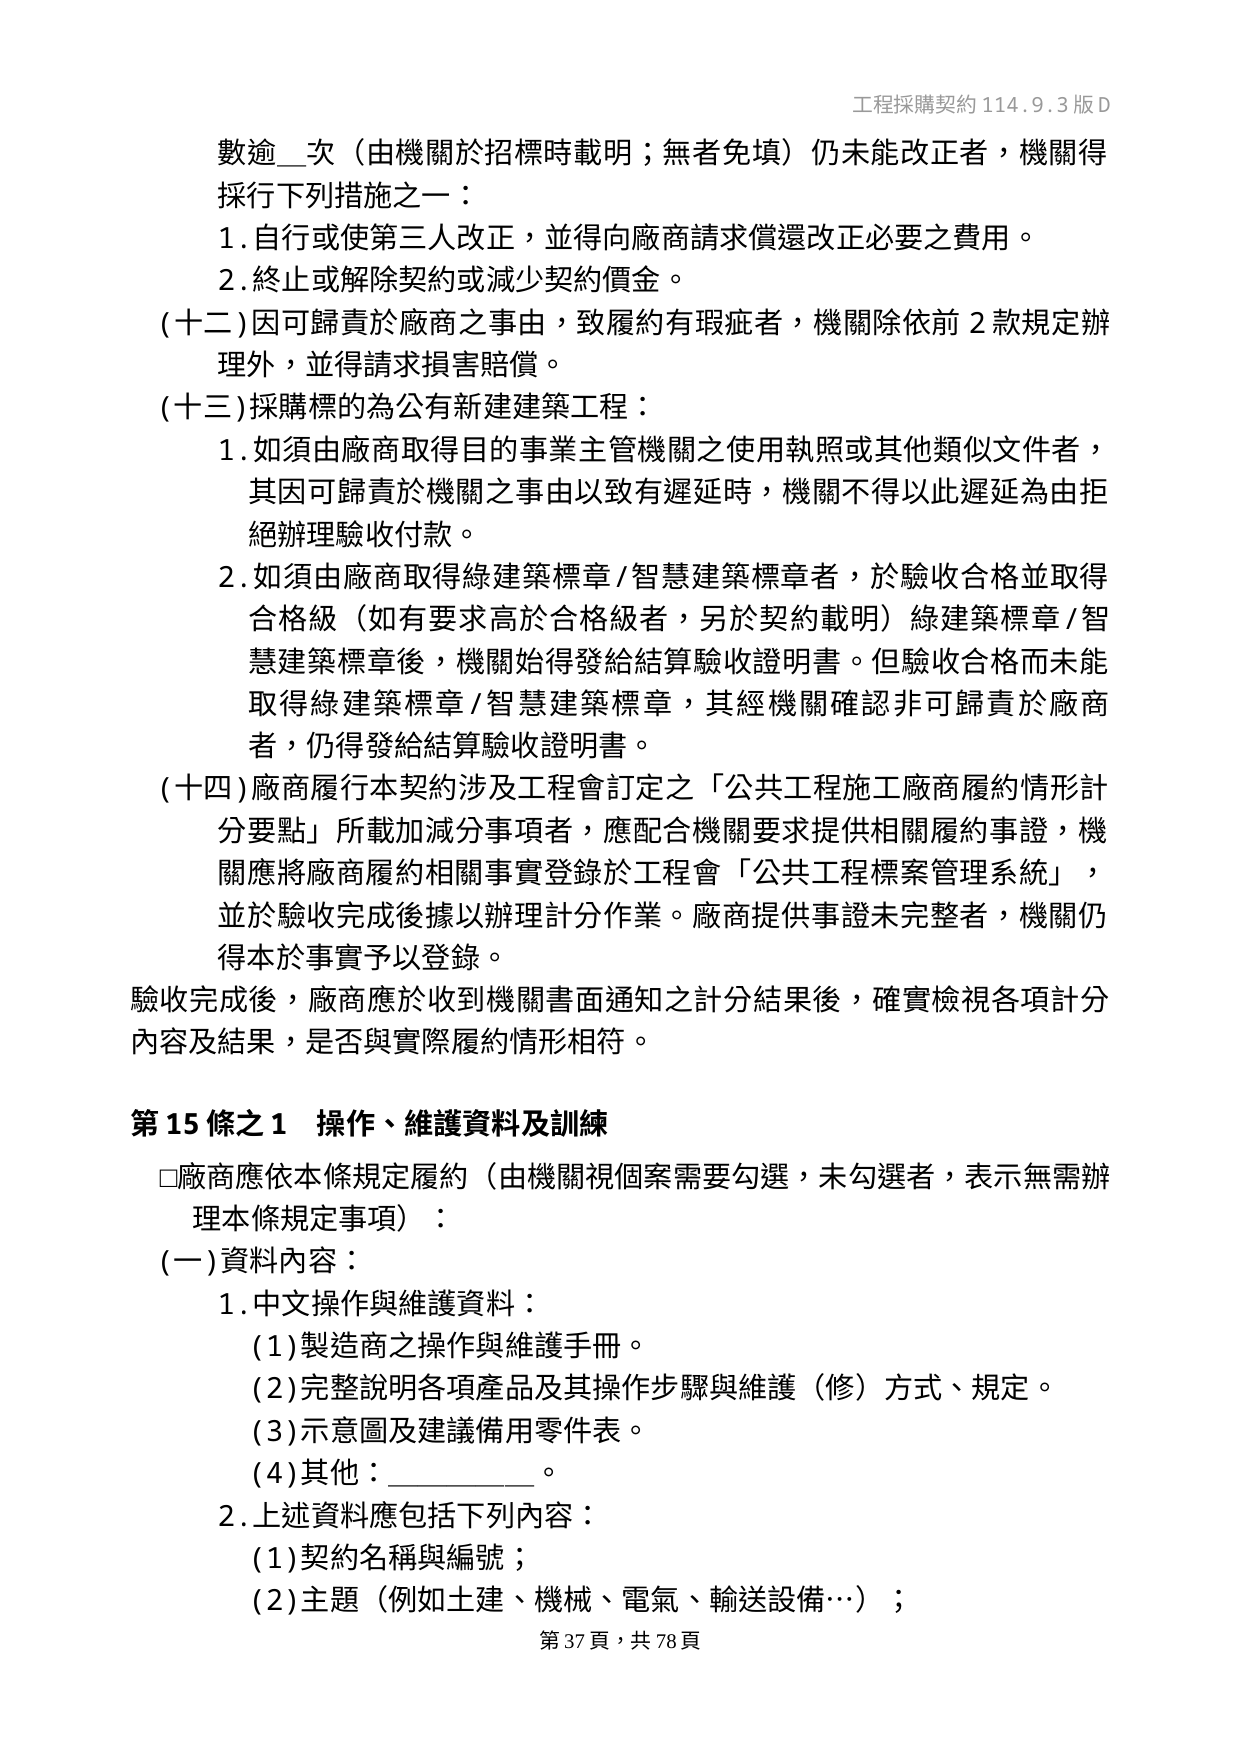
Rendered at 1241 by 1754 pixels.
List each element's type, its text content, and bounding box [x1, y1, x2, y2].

text 驗收完成後，廠商應於收到機關書面通知之計分結果後，確實檢視各項計分內容及結果，是否與實際履約情形相符。 [130, 977, 1110, 1061]
text (十三)採購標的為公有新建建築工程： [156, 384, 1110, 426]
text 1.自行或使第三人改正，並得向廠商請求償還改正必要之費用。 [217, 214, 1110, 257]
text 2.上述資料應包括下列內容： [217, 1492, 1110, 1534]
text (4)其他：＿＿＿＿＿。 [248, 1450, 1110, 1492]
text 1.中文操作與維護資料： [217, 1280, 1110, 1323]
text (一)資料內容： [156, 1238, 1110, 1280]
text 數逾＿次（由機關於招標時載明；無者免填）仍未能改正者，機關得採行下列措施之一： [156, 130, 1110, 214]
text (十四)廠商履行本契約涉及工程會訂定之「公共工程施工廠商履約情形計分要點」所載加減分事項者，應配合機關要求提供相關履約事證，機關應將廠商履約相關事實登錄於工程會「公共工程標案管理系統」，並於驗收完成後據以辦理計分作業。廠商提供事證未完整者，機關仍得本於事實予以登錄。 [156, 765, 1110, 977]
text □廠商應依本條規定履約（由機關視個案需要勾選，未勾選者，表示無需辦理本條規定事項）： [159, 1153, 1110, 1238]
text (2)主題（例如土建、機械、電氣、輸送設備…）； [248, 1577, 1110, 1619]
text (十二)因可歸責於廠商之事由，致履約有瑕疵者，機關除依前2款規定辦理外，並得請求損害賠償。 [156, 299, 1110, 384]
text 2.終止或解除契約或減少契約價金。 [217, 257, 1110, 299]
text (1)契約名稱與編號； [248, 1534, 1110, 1577]
text 1.如須由廠商取得目的事業主管機關之使用執照或其他類似文件者，其因可歸責於機關之事由以致有遲延時，機關不得以此遲延為由拒絕辦理驗收付款。 [217, 426, 1110, 553]
text (1)製造商之操作與維護手冊。 [248, 1323, 1110, 1365]
text (2)完整說明各項產品及其操作步驟與維護（修）方式、規定。 [248, 1365, 1110, 1407]
text (3)示意圖及建議備用零件表。 [248, 1407, 1110, 1450]
text 2.如須由廠商取得綠建築標章/智慧建築標章者，於驗收合格並取得合格級（如有要求高於合格級者，另於契約載明）綠建築標章/智慧建築標章後，機關始得發給結算驗收證明書。但驗收合格而未能取得綠建築標章/智慧建築標章，其經機關確認非可歸責於廠商者，仍得發給結算驗收證明書。 [217, 553, 1110, 765]
text 第15條之1 操作、維護資料及訓練 [130, 1101, 1110, 1143]
